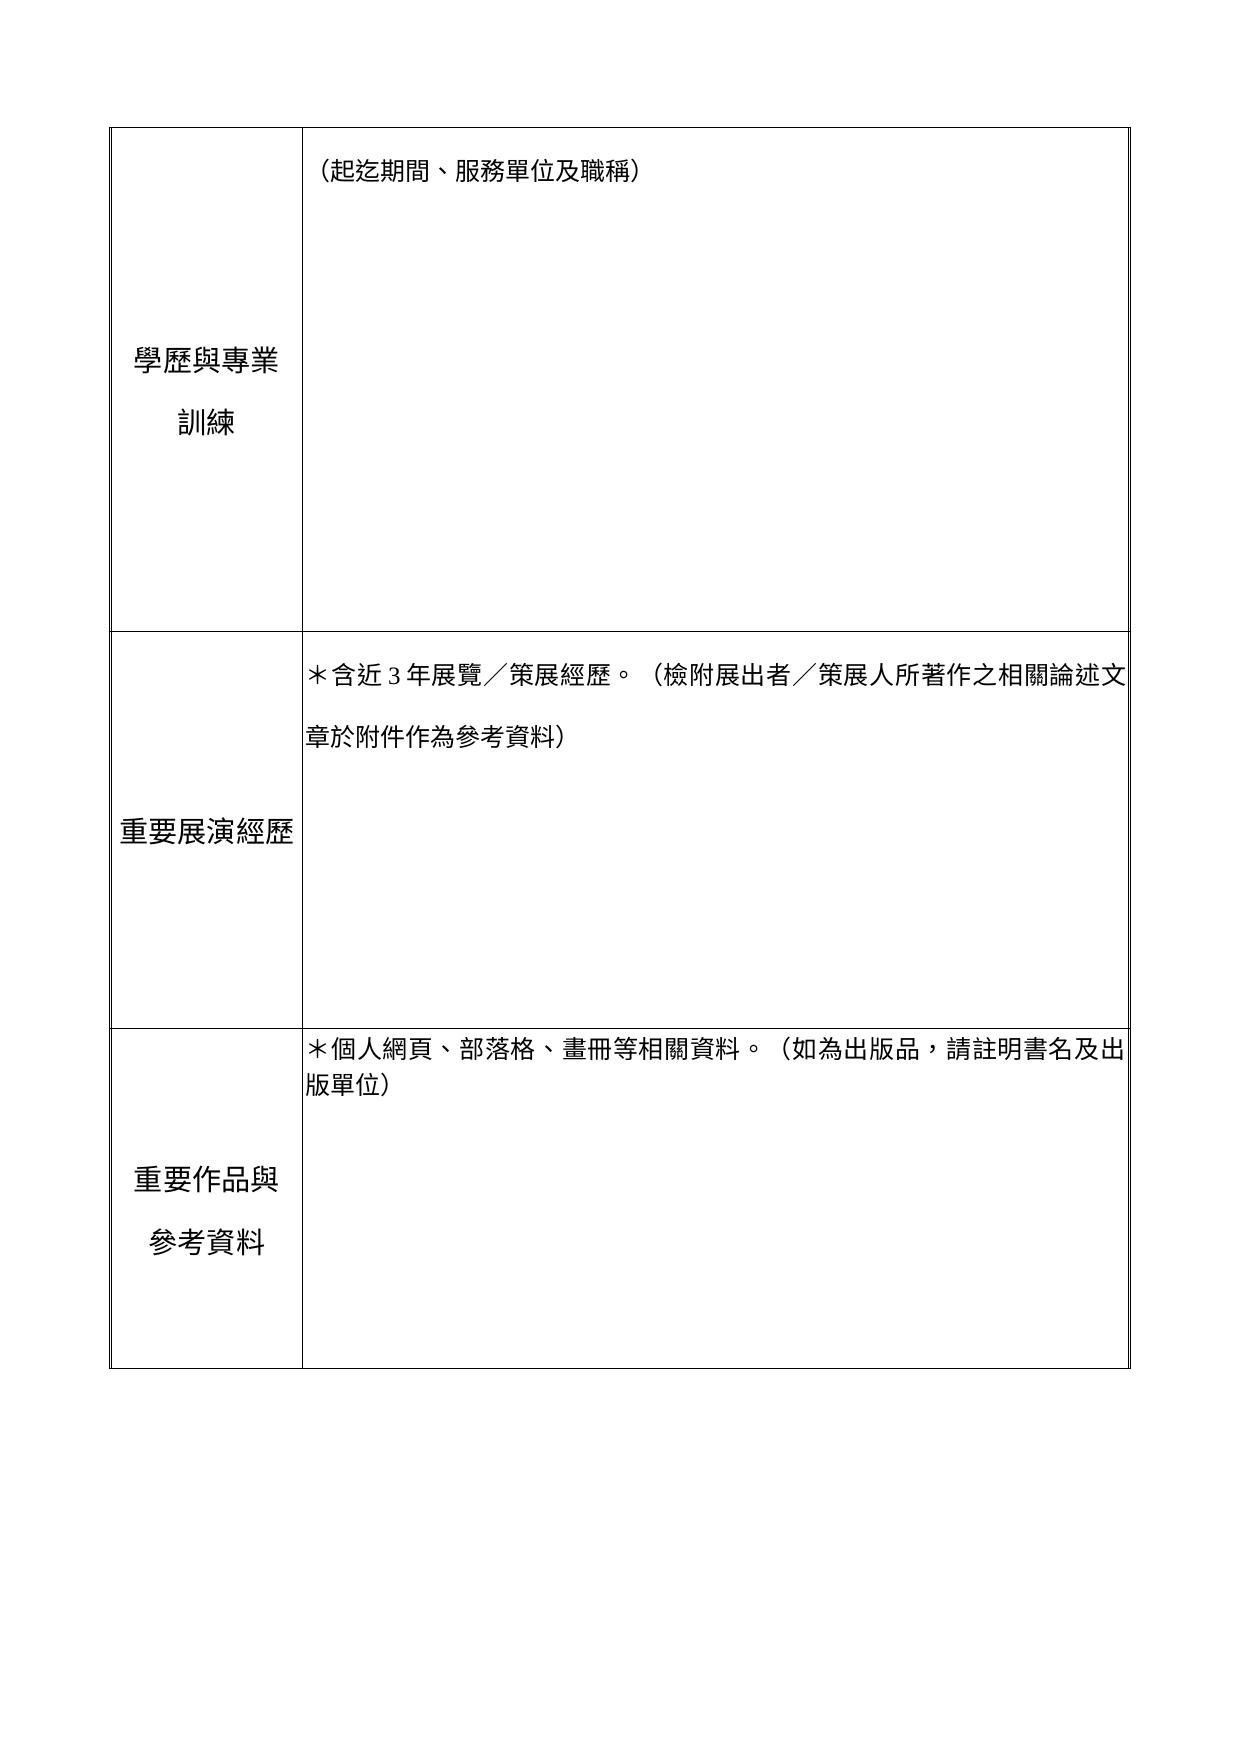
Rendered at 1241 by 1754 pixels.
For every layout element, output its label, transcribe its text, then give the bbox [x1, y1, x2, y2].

table_cell ＊含近3年展覽∕策展經歷。（檢附展出者∕策展人所著作之相關論述文章於附件作為參考資料） [303, 632, 1128, 1028]
table_cell 重要展演經歷 [112, 632, 302, 1028]
table_cell （起迄期間、服務單位及職稱） [303, 128, 1128, 631]
table_cell ＊個人網頁、部落格、畫冊等相關資料。（如為出版品，請註明書名及出版單位） [303, 1029, 1128, 1368]
table_cell 學歷與專業 訓練 [112, 128, 302, 631]
table_cell 重要作品與 參考資料 [112, 1029, 302, 1368]
